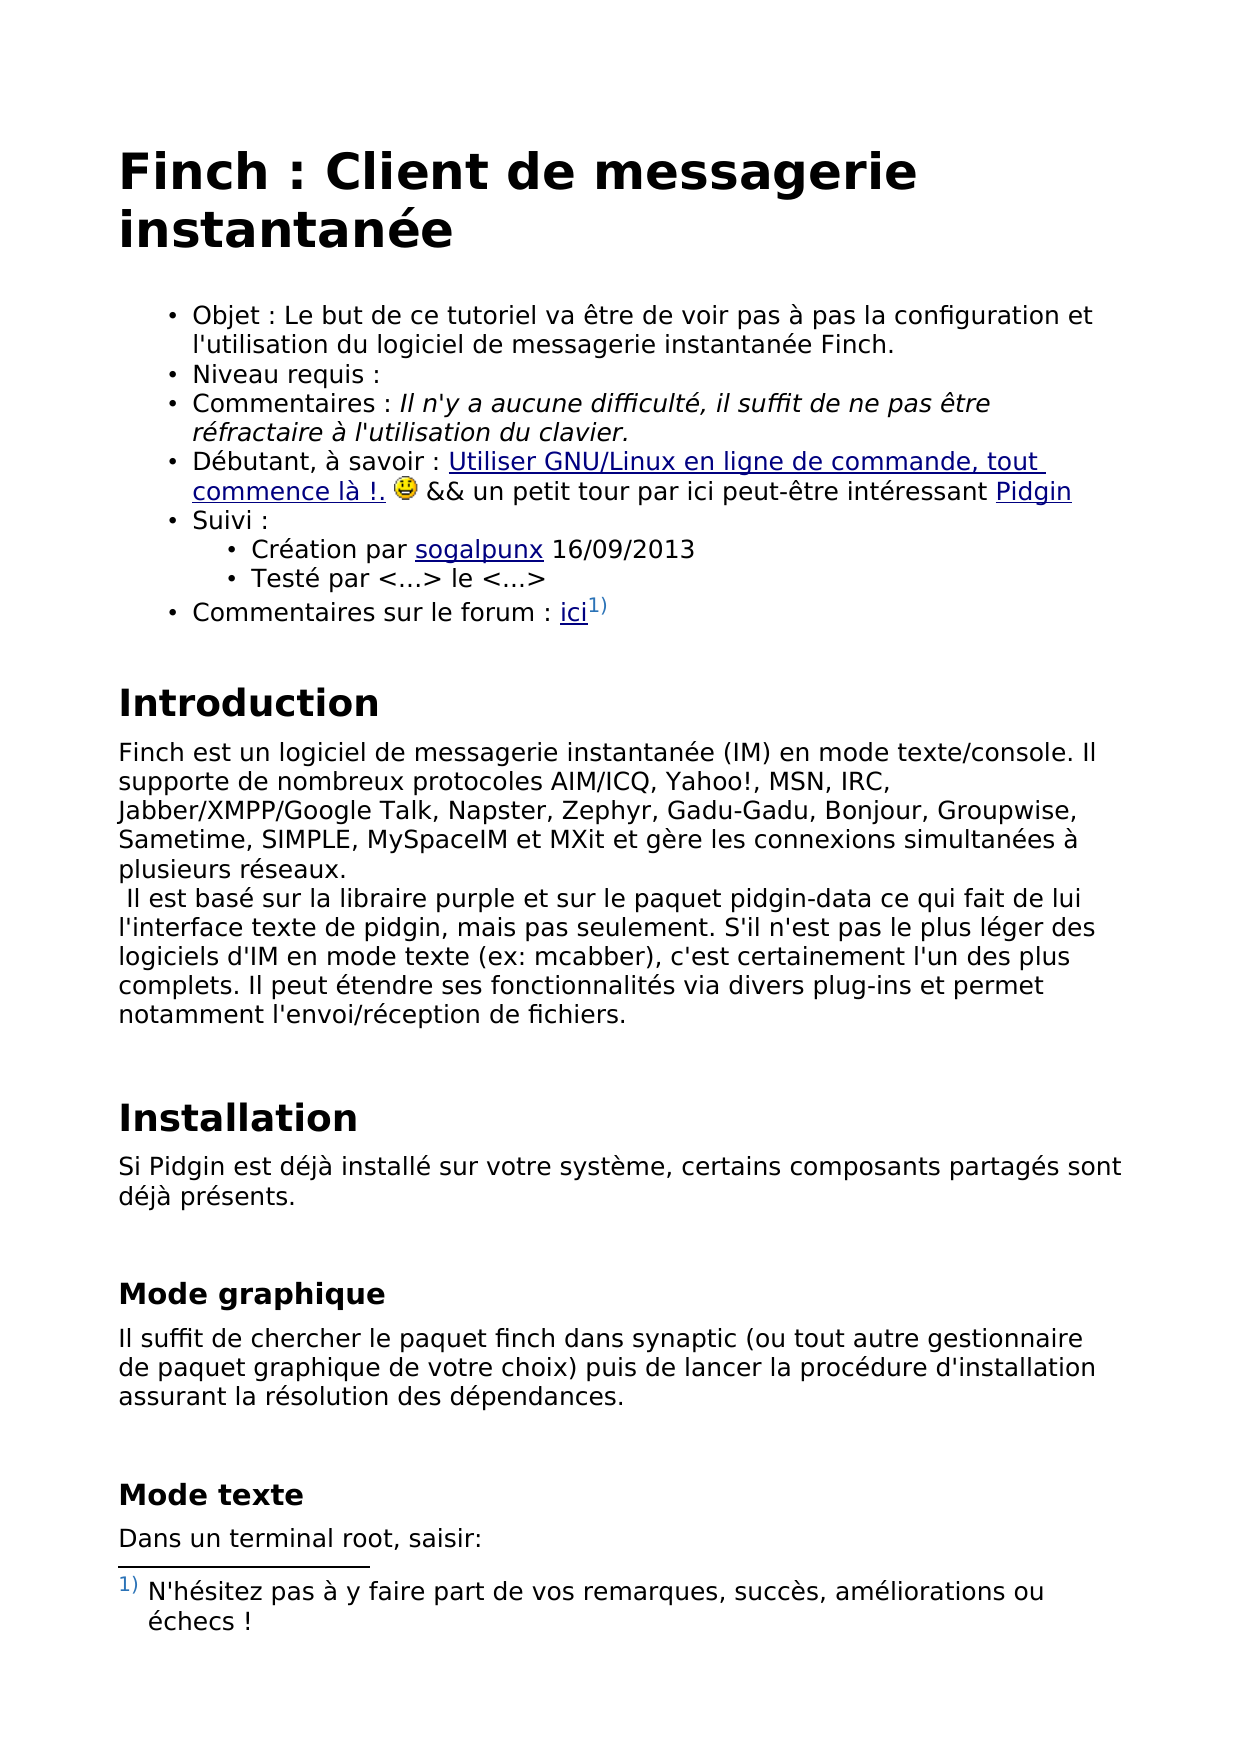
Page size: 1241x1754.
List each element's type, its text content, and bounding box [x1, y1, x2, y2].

picture [394, 476, 418, 500]
subtitle Finch : Client de messagerie instantanée [118, 143, 1122, 259]
text Si Pidgin est déjà installé sur votre système, certains composants partagés sont déjà présents. [118, 1153, 1122, 1240]
list Testé par <...> le <...> [236, 564, 1122, 593]
list Objet : Le but de ce tutoriel va être de voir pas à pas la configuration et l'utilisation du logiciel de messagerie instantanée Finch. [177, 302, 1122, 360]
list Suivi : [177, 506, 1122, 535]
list Commentaires sur le forum : ici [177, 593, 1122, 627]
text Dans un terminal root, saisir: [118, 1525, 1122, 1554]
text Finch est un logiciel de messagerie instantanée (IM) en mode texte/console. Il supporte de nombreux protocoles AIM/ICQ, Yahoo!, MSN, IRC, Jabber/XMPP/Google Talk, Napster, Zephyr, Gadu-Gadu, Bonjour, Groupwise, Sametime, SIMPLE, MySpaceIM et MXit et gère les connexions simultanées à plusieurs réseaux. Il est basé sur la libraire purple et sur le paquet pidgin-data ce qui fait de lui l'interface texte de pidgin, mais pas seulement. S'il n'est pas le plus léger des logiciels d'IM en mode texte (ex: mcabber), c'est certainement l'un des plus complets. Il peut étendre ses fonctionnalités via divers plug-ins et permet notamment l'envoi/réception de fichiers. [118, 738, 1122, 1059]
list Débutant, à savoir : Utiliser GNU/Linux en ligne de commande, tout commence là !. && un petit tour par ici peut-être intéressant Pidgin [177, 447, 1122, 506]
text Il suffit de chercher le paquet finch dans synaptic (ou tout autre gestionnaire de paquet graphique de votre choix) puis de lancer la procédure d'installation assurant la résolution des dépendances. [118, 1324, 1122, 1441]
subtitle Mode graphique [118, 1278, 1122, 1312]
list N'hésitez pas à y faire part de vos remarques, succès, améliorations ou échecs ! [118, 1573, 1122, 1636]
subtitle Installation [118, 1096, 1122, 1140]
subtitle Introduction [118, 682, 1122, 726]
list Commentaires : Il n'y a aucune difficulté, il suffit de ne pas être réfractaire à l'utilisation du clavier. [177, 389, 1122, 447]
list Niveau requis : [177, 360, 1122, 389]
subtitle Mode texte [118, 1478, 1122, 1512]
list Création par sogalpunx 16/09/2013 [236, 535, 1122, 564]
